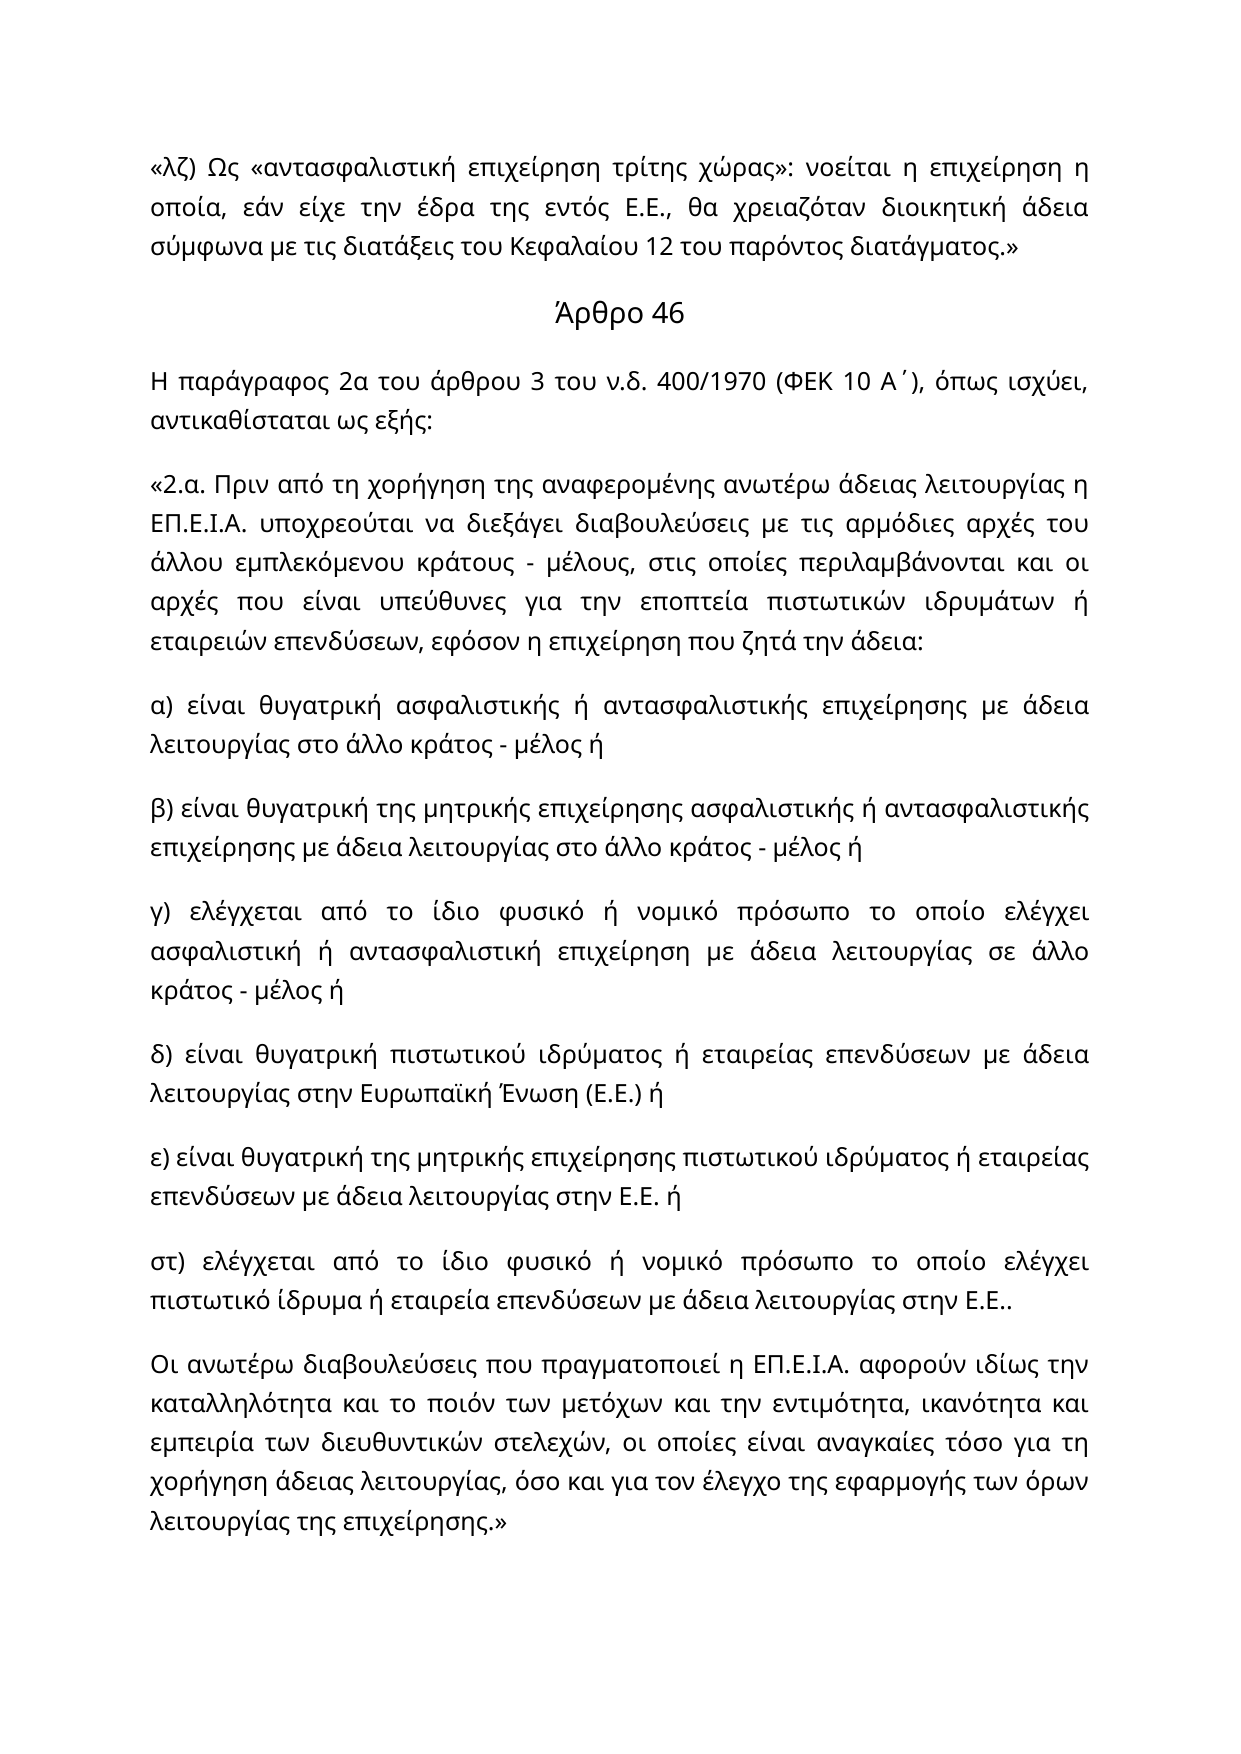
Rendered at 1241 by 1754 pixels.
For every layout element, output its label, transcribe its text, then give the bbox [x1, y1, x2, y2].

subtitle Άρθρο 46 [150, 292, 1090, 332]
text γ) ελέγχεται από το ίδιο φυσικό ή νομικό πρόσωπο το οποίο ελέγχει ασφαλιστική ή αντασφαλιστική επιχείρηση με άδεια λειτουργίας σε άλλο κράτος - μέλος ή [150, 894, 1090, 1006]
text β) είναι θυγατρική της μητρικής επιχείρησης ασφαλιστικής ή αντασφαλιστικής επιχείρησης με άδεια λειτουργίας στο άλλο κράτος - μέλος ή [150, 791, 1090, 864]
text «2.α. Πριν από τη χορήγηση της αναφερομένης ανωτέρω άδειας λειτουργίας η ΕΠ.Ε.Ι.Α. υποχρεούται να διεξάγει διαβουλεύσεις με τις αρμόδιες αρχές του άλλου εμπλεκόμενου κράτους - μέλους, στις οποίες περιλαμβάνονται και οι αρχές που είναι υπεύθυνες για την εποπτεία πιστωτικών ιδρυμάτων ή εταιρειών επενδύσεων, εφόσον η επιχείρηση που ζητά την άδεια: [150, 466, 1090, 657]
text α) είναι θυγατρική ασφαλιστικής ή αντασφαλιστικής επιχείρησης με άδεια λειτουργίας στο άλλο κράτος - μέλος ή [150, 687, 1090, 761]
text δ) είναι θυγατρική πιστωτικού ιδρύματος ή εταιρείας επενδύσεων με άδεια λειτουργίας στην Ευρωπαϊκή Ένωση (Ε.Ε.) ή [150, 1036, 1090, 1110]
text στ) ελέγχεται από το ίδιο φυσικό ή νομικό πρόσωπο το οποίο ελέγχει πιστωτικό ίδρυμα ή εταιρεία επενδύσεων με άδεια λειτουργίας στην Ε.Ε.. [150, 1243, 1090, 1316]
text Η παράγραφος 2α του άρθρου 3 του ν.δ. 400/1970 (ΦΕΚ 10 Α΄), όπως ισχύει, αντικαθίσταται ως εξής: [150, 363, 1090, 436]
text Οι ανωτέρω διαβουλεύσεις που πραγματοποιεί η ΕΠ.Ε.Ι.Α. αφορούν ιδίως την καταλληλότητα και το ποιόν των μετόχων και την εντιμότητα, ικανότητα και εμπειρία των διευθυντικών στελεχών, οι οποίες είναι αναγκαίες τόσο για τη χορήγηση άδειας λειτουργίας, όσο και για τον έλεγχο της εφαρμογής των όρων λειτουργίας της επιχείρησης.» [150, 1346, 1090, 1537]
text ε) είναι θυγατρική της μητρικής επιχείρησης πιστωτικού ιδρύματος ή εταιρείας επενδύσεων με άδεια λειτουργίας στην Ε.Ε. ή [150, 1140, 1090, 1213]
text «λζ) Ως «αντασφαλιστική επιχείρηση τρίτης χώρας»: νοείται η επιχείρηση η οποία, εάν είχε την έδρα της εντός Ε.Ε., θα χρειαζόταν διοικητική άδεια σύμφωνα με τις διατάξεις του Κεφαλαίου 12 του παρόντος διατάγματος.» [150, 150, 1090, 262]
